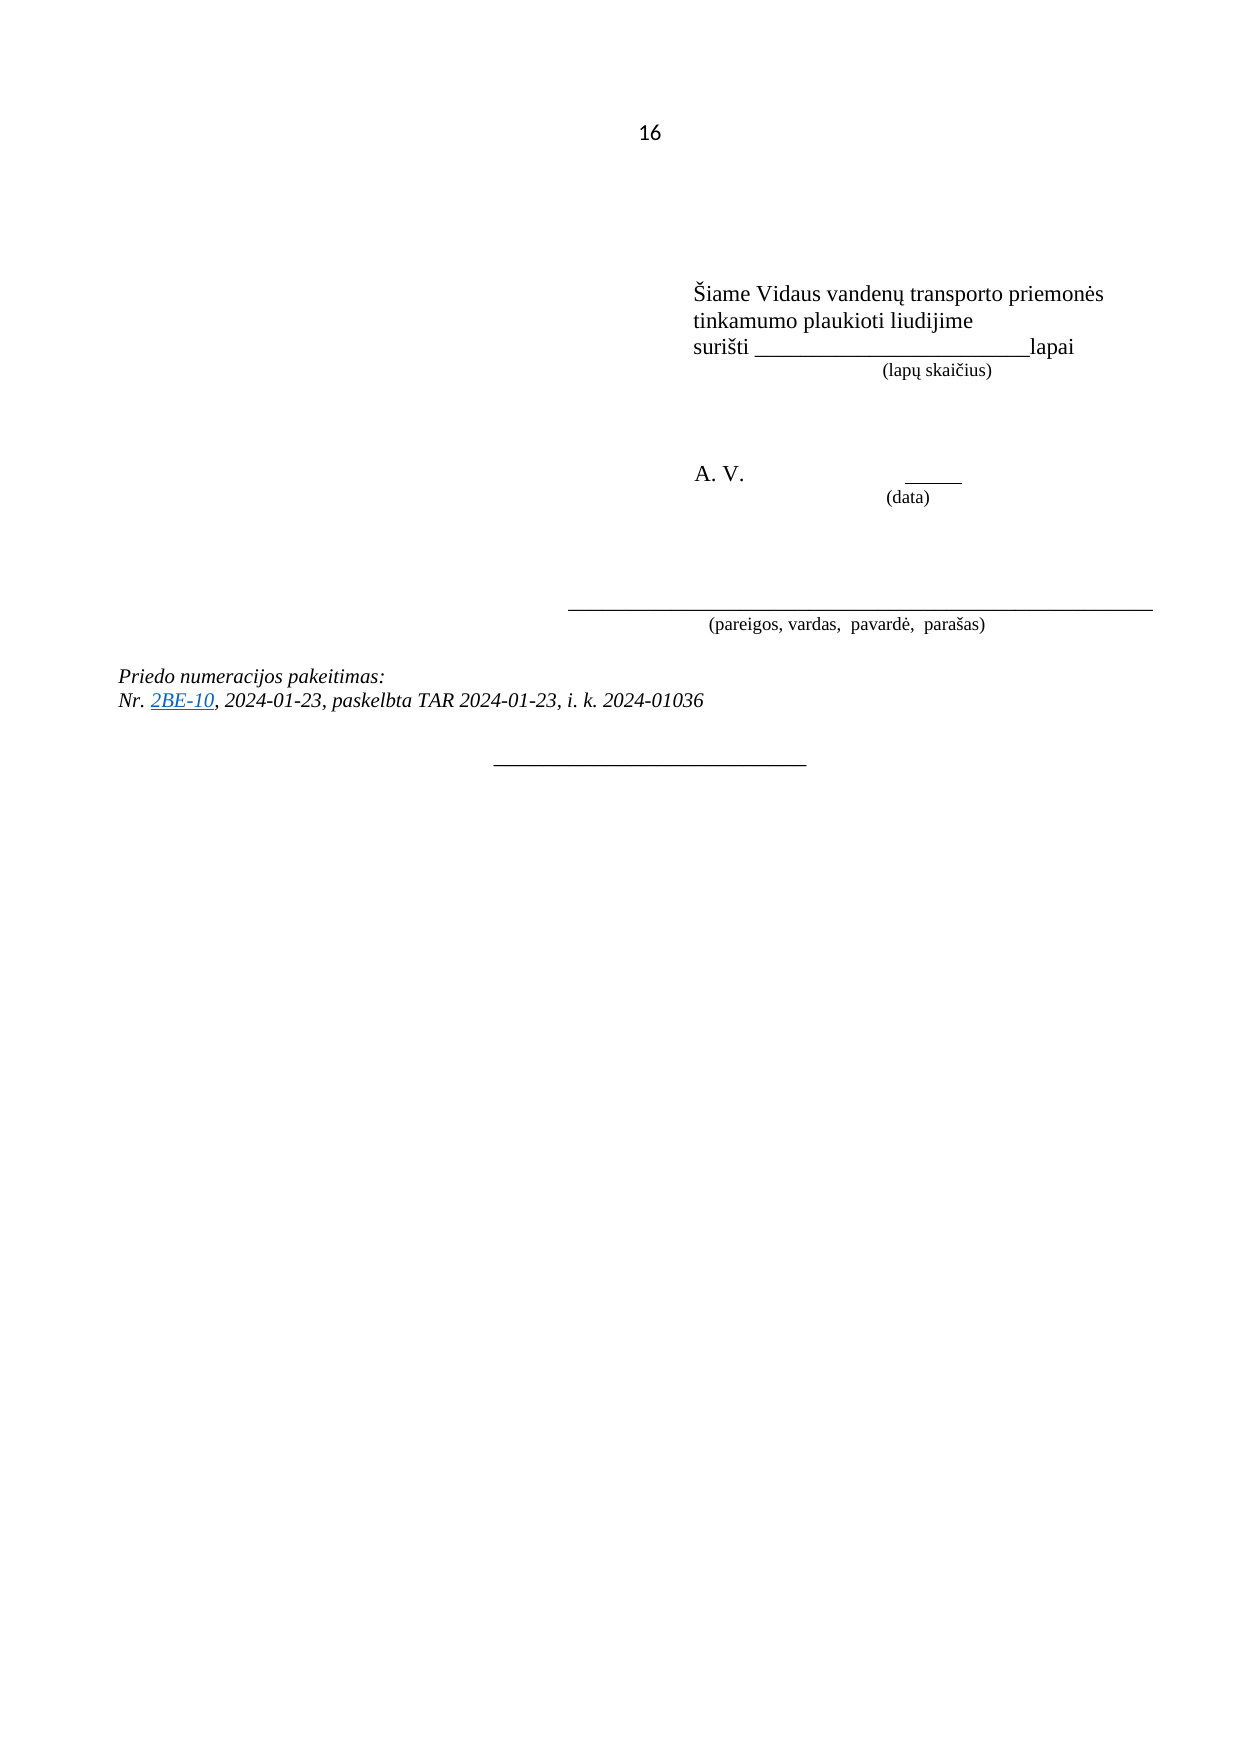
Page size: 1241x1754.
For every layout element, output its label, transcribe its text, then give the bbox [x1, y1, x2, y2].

text (pareigos, vardas, pavardė, parašas) [709, 613, 1181, 635]
text Šiame Vidaus vandenų transporto priemonės tinkamumo plaukioti liudijime [693, 280, 1181, 333]
text ___________________________________________________ [118, 587, 1181, 613]
text _________________________ [118, 741, 1181, 769]
text (data) [886, 486, 1181, 508]
text A. V. [118, 460, 1181, 486]
text Nr. 2BE-10, 2024-01-23, paskelbta TAR 2024-01-23, i. k. 2024-01036 [118, 688, 1181, 712]
text Priedo numeracijos pakeitimas: [118, 664, 1181, 688]
text (lapų skaičius) [693, 359, 1181, 381]
text surišti ________________________lapai [693, 333, 1181, 359]
